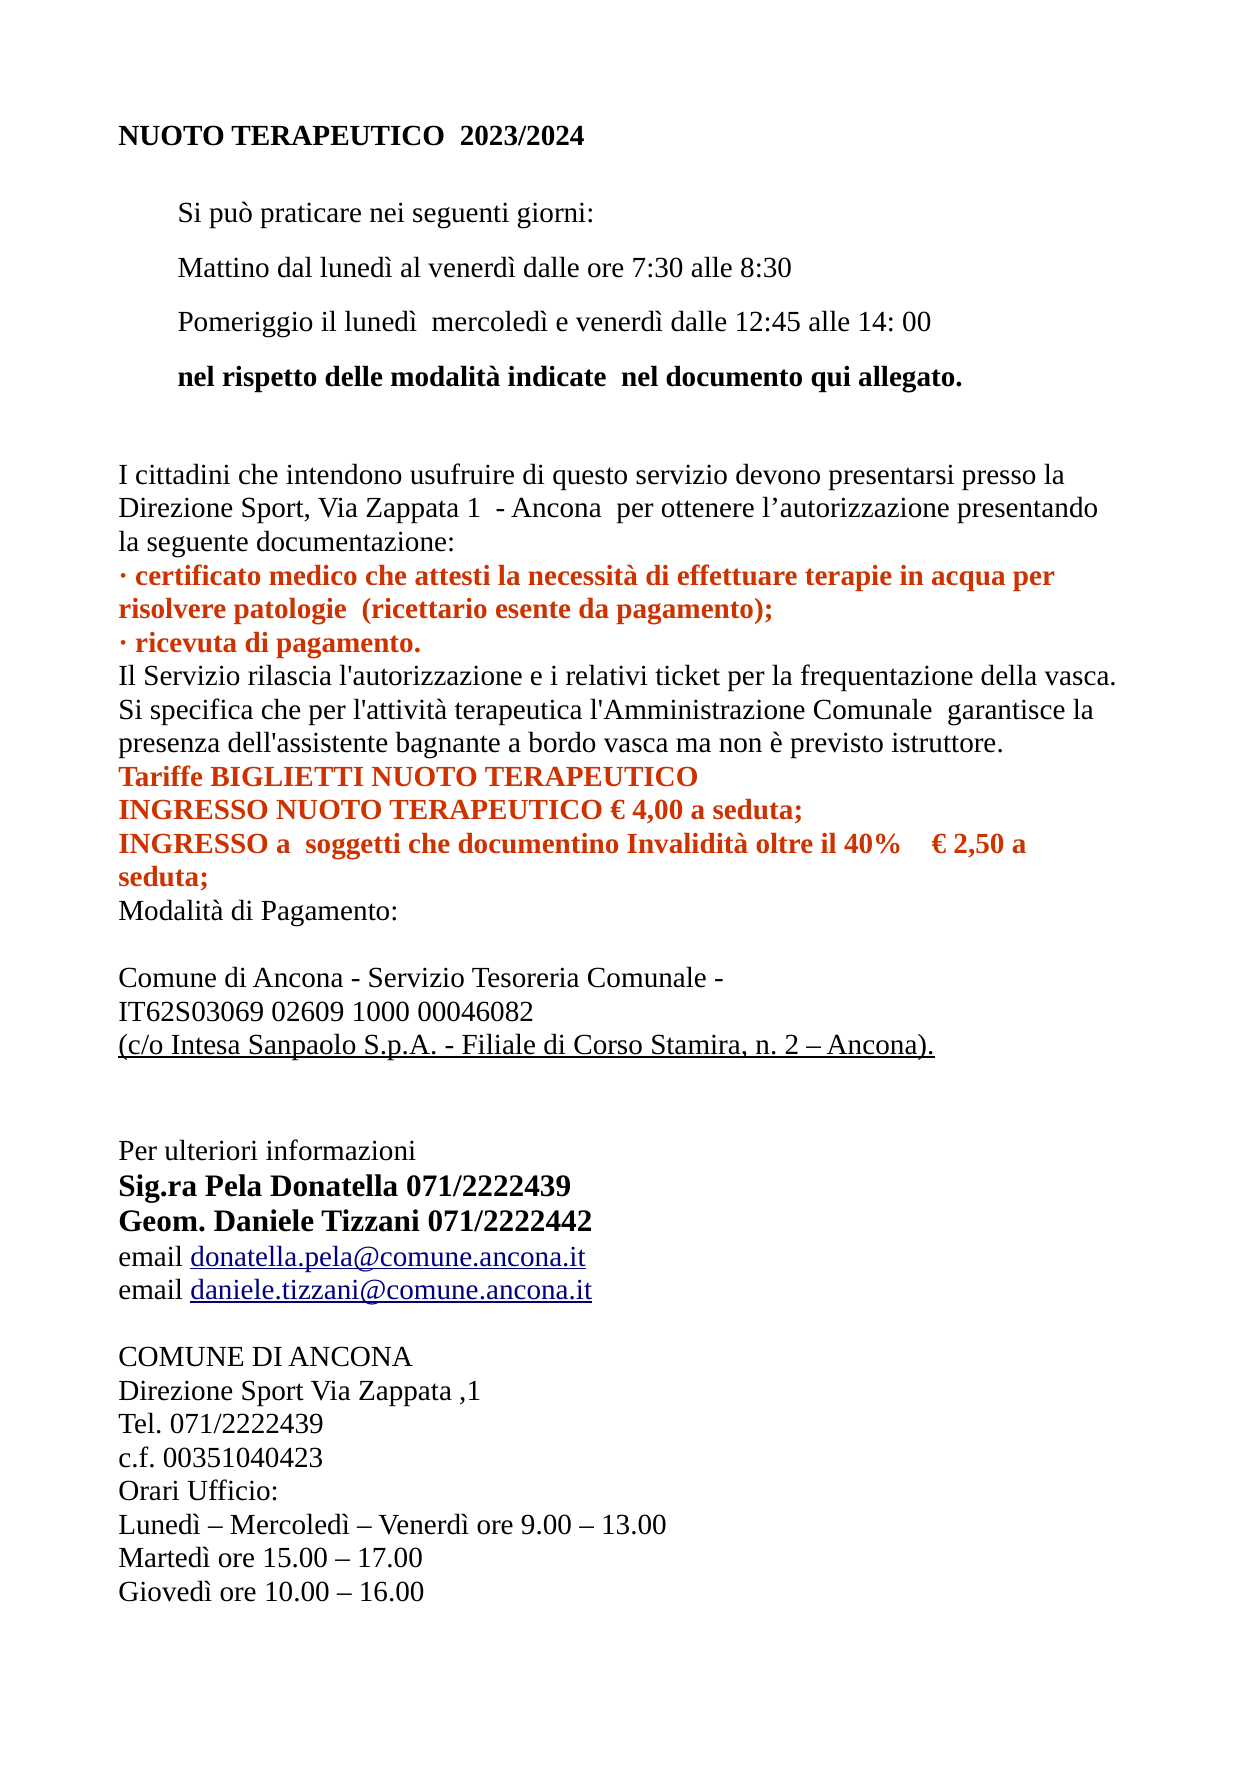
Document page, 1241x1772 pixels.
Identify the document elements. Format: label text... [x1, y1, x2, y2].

text Lunedì – Mercoledì – Venerdì ore 9.00 – 13.00 [118, 1507, 1122, 1541]
text Giovedì ore 10.00 – 16.00 [118, 1574, 1122, 1608]
text Direzione Sport Via Zappata ,1 [118, 1373, 1122, 1406]
text · certificato medico che attesti la necessità di effettuare terapie in acqua per risolvere patologie (ricettario esente da pagamento); [118, 558, 1122, 625]
text INGRESSO NUOTO TERAPEUTICO € 4,00 a seduta; [118, 792, 1122, 826]
text (c/o Intesa Sanpaolo S.p.A. - Filiale di Corso Stamira, n. 2 – Ancona). [118, 1027, 1122, 1061]
text Sig.ra Pela Donatella 071/2222439 [118, 1167, 1122, 1203]
text I cittadini che intendono usufruire di questo servizio devono presentarsi presso la Direzione Sport, Via Zappata 1 - Ancona per ottenere l’autorizzazione presentando la seguente documentazione: [118, 457, 1122, 558]
text INGRESSO a soggetti che documentino Invalidità oltre il 40% € 2,50 a seduta; [118, 826, 1122, 893]
text IT62S03069 02609 1000 00046082 [118, 994, 1122, 1027]
text Il Servizio rilascia l'autorizzazione e i relativi ticket per la frequentazione della vasca. [118, 658, 1122, 692]
text COMUNE DI ANCONA [118, 1339, 1122, 1373]
text NUOTO TERAPEUTICO 2023/2024 [118, 118, 1122, 152]
text Tariffe BIGLIETTI NUOTO TERAPEUTICO [118, 759, 1122, 792]
text Per ulteriori informazioni [118, 1133, 1122, 1167]
text email donatella.pela@comune.ancona.it [118, 1239, 1122, 1272]
text Mattino dal lunedì al venerdì dalle ore 7:30 alle 8:30 [118, 250, 1087, 283]
text nel rispetto delle modalità indicate nel documento qui allegato. [118, 359, 1087, 392]
text · ricevuta di pagamento. [118, 625, 1122, 658]
text Martedì ore 15.00 – 17.00 [118, 1541, 1122, 1574]
text Si specifica che per l'attività terapeutica l'Amministrazione Comunale garantisce la presenza dell'assistente bagnante a bordo vasca ma non è previsto istruttore. [118, 692, 1122, 759]
text email daniele.tizzani@comune.ancona.it [118, 1272, 1122, 1306]
text c.f. 00351040423 [118, 1440, 1122, 1473]
text Pomeriggio il lunedì mercoledì e venerdì dalle 12:45 alle 14: 00 [118, 304, 1087, 338]
text Comune di Ancona - Servizio Tesoreria Comunale - [118, 960, 1122, 994]
text Geom. Daniele Tizzani 071/2222442 [118, 1203, 1122, 1239]
text Tel. 071/2222439 [118, 1406, 1122, 1440]
text Si può praticare nei seguenti giorni: [118, 196, 1087, 229]
text Orari Ufficio: [118, 1473, 1122, 1507]
text Modalità di Pagamento: [118, 893, 1122, 927]
